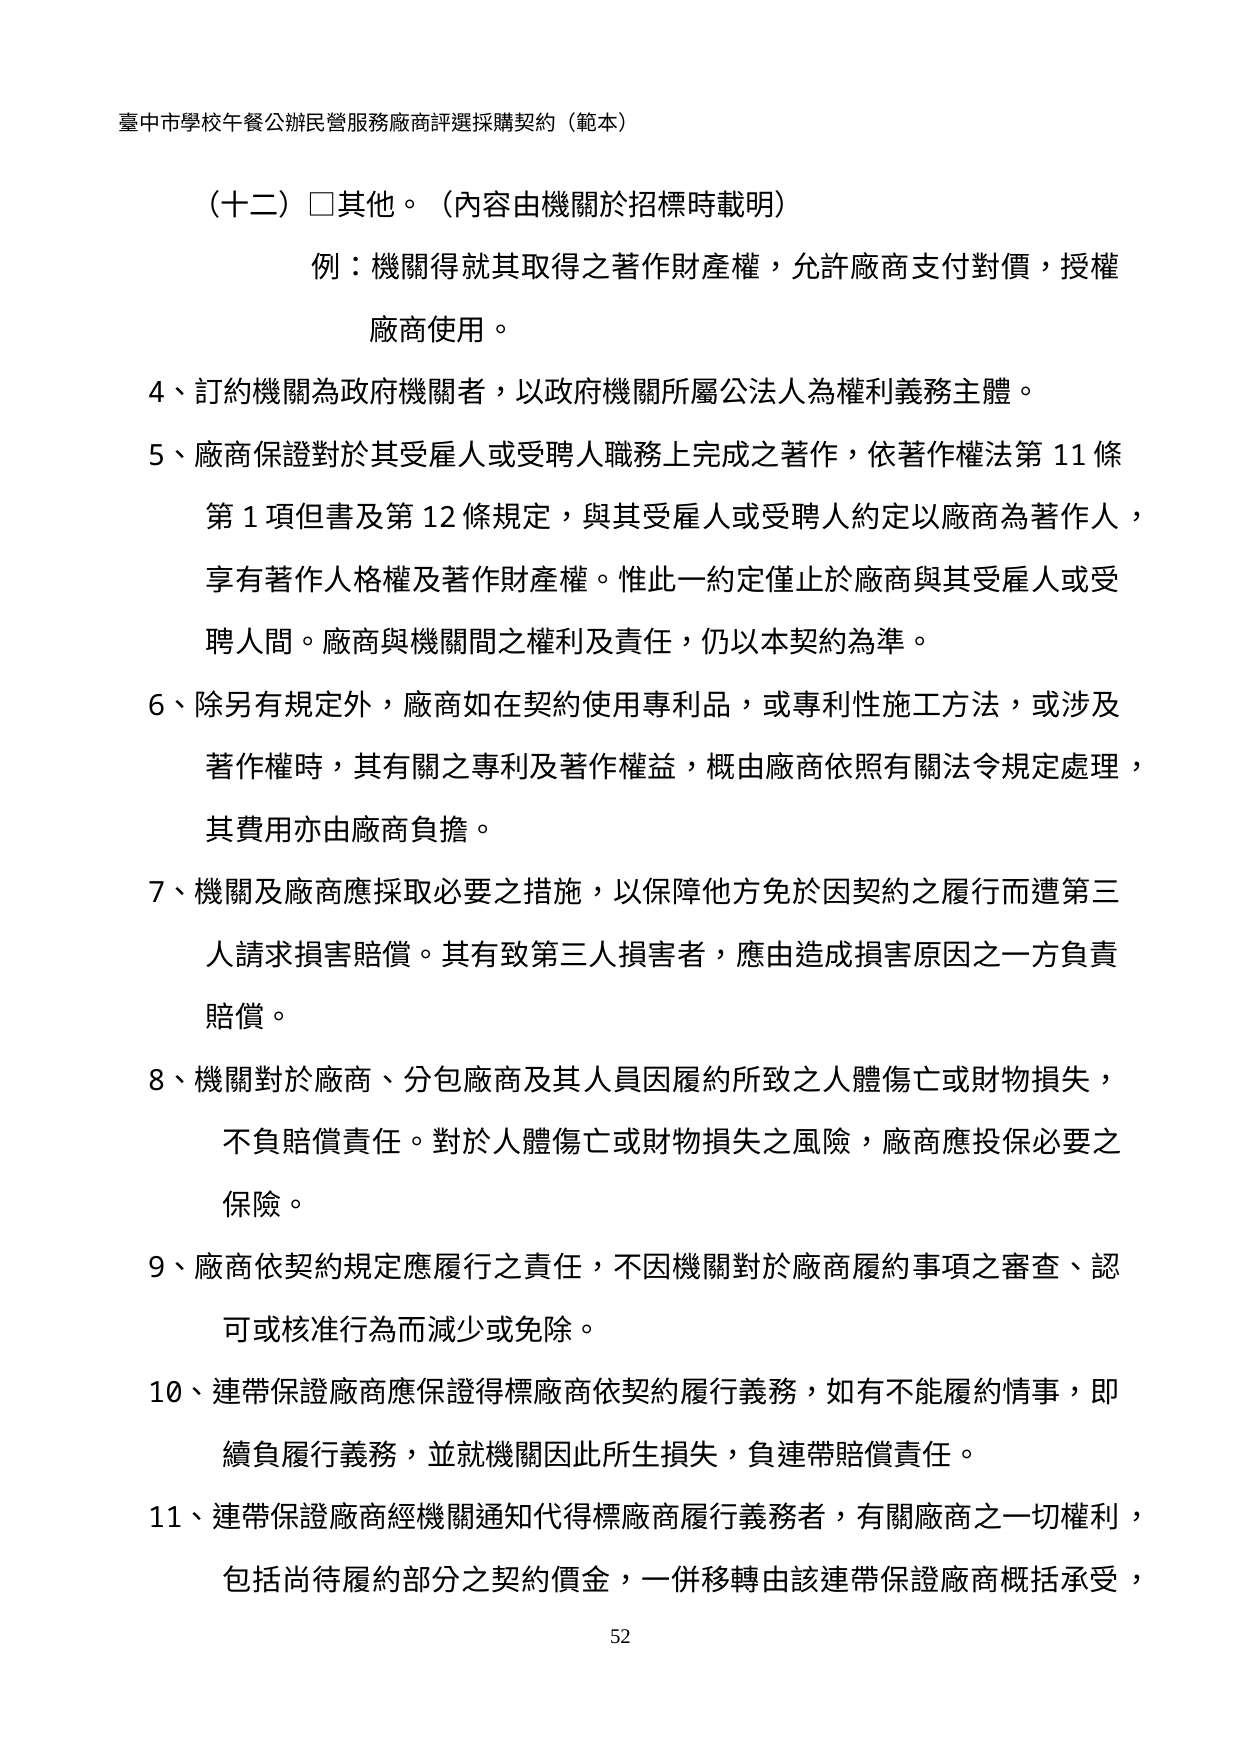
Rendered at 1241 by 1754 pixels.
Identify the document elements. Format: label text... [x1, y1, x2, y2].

text （十二）□其他。（內容由機關於招標時載明） [118, 161, 1122, 223]
list 廠商保證對於其受雇人或受聘人職務上完成之著作，依著作權法第11條第1項但書及第12條規定，與其受雇人或受聘人約定以廠商為著作人，享有著作人格權及著作財產權。惟此一約定僅止於廠商與其受雇人或受聘人間。廠商與機關間之權利及責任，仍以本契約為準。 [148, 411, 1122, 661]
list 廠商依契約規定應履行之責任，不因機關對於廠商履約事項之審查、認可或核准行為而減少或免除。 [148, 1223, 1122, 1348]
list 訂約機關為政府機關者，以政府機關所屬公法人為權利義務主體。 [148, 348, 1122, 411]
text 例：機關得就其取得之著作財產權，允許廠商支付對價，授權廠商使用。 [311, 223, 1122, 348]
list 機關及廠商應採取必要之措施，以保障他方免於因契約之履行而遭第三人請求損害賠償。其有致第三人損害者，應由造成損害原因之一方負責賠償。 [148, 848, 1122, 1036]
list 機關對於廠商、分包廠商及其人員因履約所致之人體傷亡或財物損失，不負賠償責任。對於人體傷亡或財物損失之風險，廠商應投保必要之保險。 [148, 1036, 1122, 1223]
list 連帶保證廠商應保證得標廠商依契約履行義務，如有不能履約情事，即續負履行義務，並就機關因此所生損失，負連帶賠償責任。 [148, 1348, 1122, 1473]
list 連帶保證廠商經機關通知代得標廠商履行義務者，有關廠商之一切權利，包括尚待履約部分之契約價金，一併移轉由該連帶保證廠商概括承受，本契約並繼續有效。得標廠商之保證金及已履約而尚未支付之契約價金，如無不支付或不發還之情形，得依原契約規定支付或發還該得標廠商。 [148, 1473, 1122, 1598]
list 除另有規定外，廠商如在契約使用專利品，或專利性施工方法，或涉及著作權時，其有關之專利及著作權益，概由廠商依照有關法令規定處理，其費用亦由廠商負擔。 [148, 661, 1122, 848]
